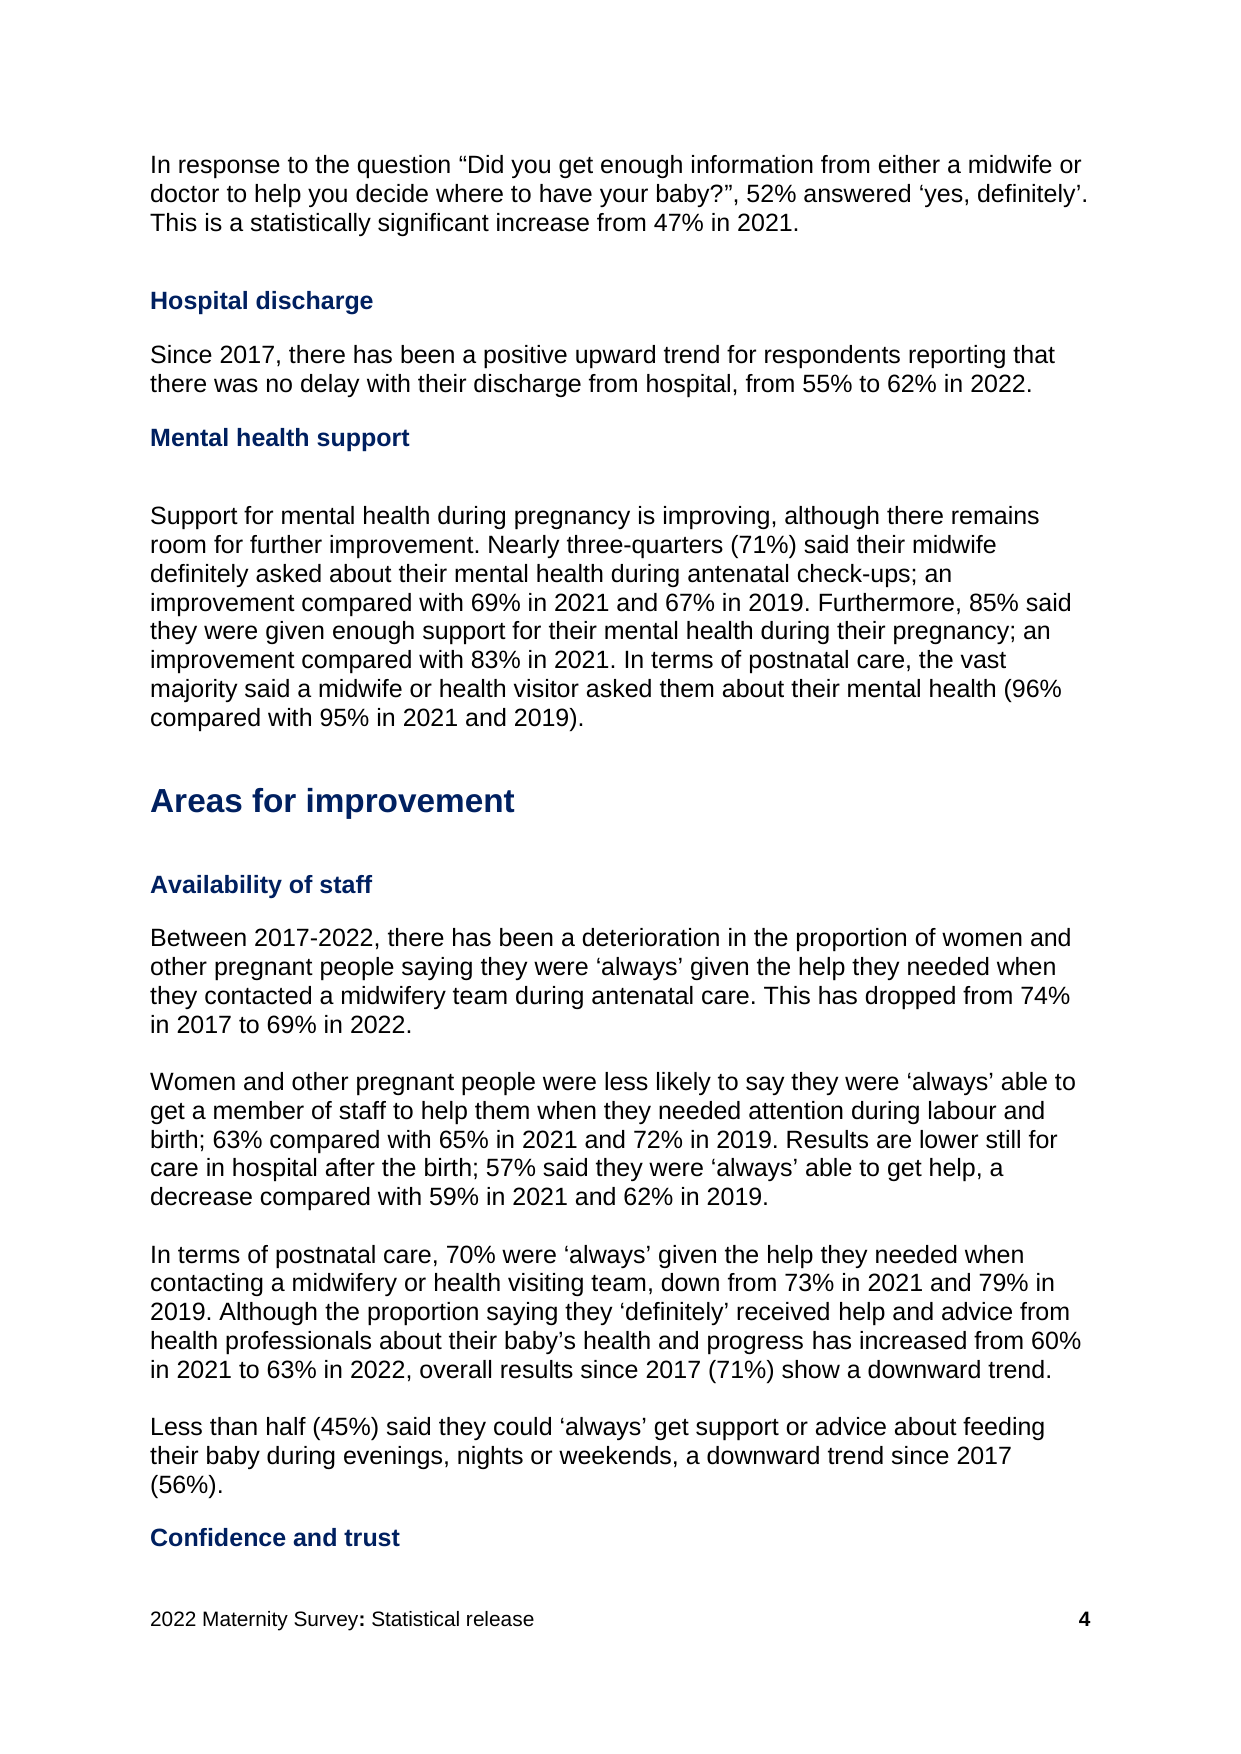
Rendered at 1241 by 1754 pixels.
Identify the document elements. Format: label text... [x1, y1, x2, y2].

text In terms of postnatal care, 70% were ‘always’ given the help they needed when contacting a midwifery or health visiting team, down from 73% in 2021 and 79% in 2019. Although the proportion saying they ‘definitely’ received help and advice from health professionals about their baby’s health and progress has increased from 60% in 2021 to 63% in 2022, overall results since 2017 (71%) show a downward trend. [150, 1240, 1090, 1383]
text Since 2017, there has been a positive upward trend for respondents reporting that there was no delay with their discharge from hospital, from 55% to 62% in 2022. [150, 340, 1090, 397]
text Less than half (45%) said they could ‘always’ get support or advice about feeding their baby during evenings, nights or weekends, a downward trend since 2017 (56%). [150, 1412, 1090, 1498]
text Between 2017-2022, there has been a deterioration in the proportion of women and other pregnant people saying they were ‘always’ given the help they needed when they contacted a midwifery team during antenatal care. This has dropped from 74% in 2017 to 69% in 2022. [150, 923, 1090, 1038]
text Areas for improvement [150, 781, 1090, 820]
text Mental health support [150, 422, 1090, 451]
text Confidence and trust [150, 1523, 1090, 1552]
text Support for mental health during pregnancy is improving, although there remains room for further improvement. Nearly three-quarters (71%) said their midwife definitely asked about their mental health during antenatal check-ups; an improvement compared with 69% in 2021 and 67% in 2019. Furthermore, 85% said they were given enough support for their mental health during their pregnancy; an improvement compared with 83% in 2021. In terms of postnatal care, the vast majority said a midwife or health visitor asked them about their mental health (96% compared with 95% in 2021 and 2019). [150, 501, 1090, 731]
text Availability of staff [150, 870, 1090, 898]
text Women and other pregnant people were less likely to say they were ‘always’ able to get a member of staff to help them when they needed attention during labour and birth; 63% compared with 65% in 2021 and 72% in 2019. Results are lower still for care in hospital after the birth; 57% said they were ‘always’ able to get help, a decrease compared with 59% in 2021 and 62% in 2019. [150, 1067, 1090, 1211]
text In response to the question “Did you get enough information from either a midwife or doctor to help you decide where to have your baby?”, 52% answered ‘yes, definitely’. This is a statistically significant increase from 47% in 2021. [150, 150, 1090, 236]
text Hospital discharge [150, 286, 1090, 315]
